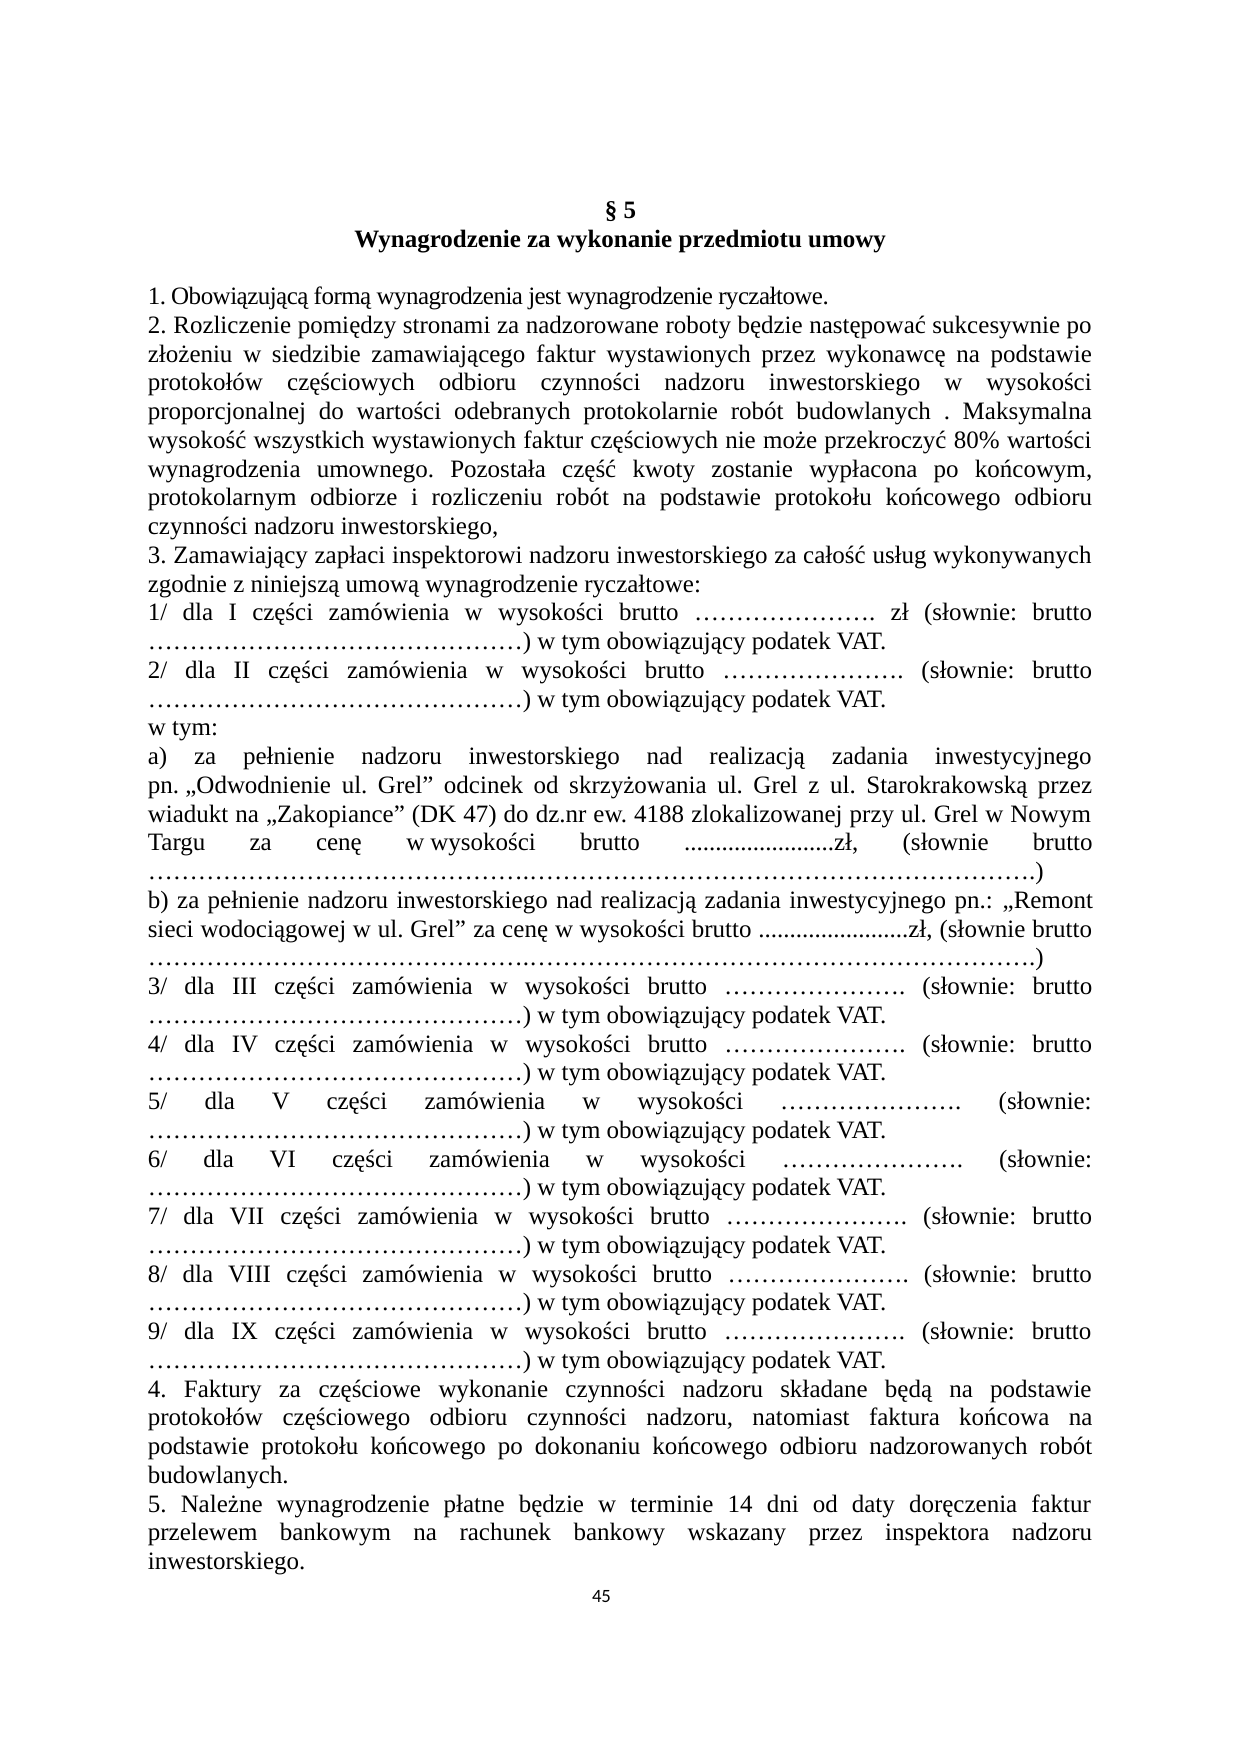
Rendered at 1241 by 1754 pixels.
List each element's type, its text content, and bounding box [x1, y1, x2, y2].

text 8/ dla VIII części zamówienia w wysokości brutto …………………. (słownie: brutto ………………………………………) w tym obowiązujący podatek VAT. [148, 1259, 1093, 1316]
text 3/ dla III części zamówienia w wysokości brutto …………………. (słownie: brutto ………………………………………) w tym obowiązujący podatek VAT. [148, 971, 1093, 1029]
text 6/ dla VI części zamówienia w wysokości …………………. (słownie:………………………………………) w tym obowiązujący podatek VAT. [148, 1144, 1093, 1201]
text 2. Rozliczenie pomiędzy stronami za nadzorowane roboty będzie następować sukcesywnie po złożeniu w siedzibie zamawiającego faktur wystawionych przez wykonawcę na podstawie protokołów częściowych odbioru czynności nadzoru inwestorskiego w wysokości proporcjonalnej do wartości odebranych protokolarnie robót budowlanych . Maksymalna wysokość wszystkich wystawionych faktur częściowych nie może przekroczyć 80% wartości wynagrodzenia umownego. Pozostała część kwoty zostanie wypłacona po końcowym, protokolarnym odbiorze i rozliczeniu robót na podstawie protokołu końcowego odbioru czynności nadzoru inwestorskiego, [148, 310, 1093, 540]
text b) za pełnienie nadzoru inwestorskiego nad realizacją zadania inwestycyjnego pn.: „Remont sieci wodociągowej w ul. Grel” za cenę w wysokości brutto ........................zł, (słownie brutto ……………………………………….…………………………………………………….) [148, 885, 1093, 971]
text 3. Zamawiający zapłaci inspektorowi nadzoru inwestorskiego za całość usług wykonywanych zgodnie z niniejszą umową wynagrodzenie ryczałtowe: [148, 540, 1093, 597]
text 7/ dla VII części zamówienia w wysokości brutto …………………. (słownie: brutto ………………………………………) w tym obowiązujący podatek VAT. [148, 1201, 1093, 1259]
text w tym: [148, 712, 1093, 741]
text 1. Obowiązującą formą wynagrodzenia jest wynagrodzenie ryczałtowe. [148, 281, 1093, 310]
text Wynagrodzenie za wykonanie przedmiotu umowy [148, 224, 1093, 252]
text 2/ dla II części zamówienia w wysokości brutto …………………. (słownie: brutto ………………………………………) w tym obowiązujący podatek VAT. [148, 655, 1093, 712]
text a) za pełnienie nadzoru inwestorskiego nad realizacją zadania inwestycyjnego pn. „Odwodnienie ul. Grel” odcinek od skrzyżowania ul. Grel z ul. Starokrakowską przez wiadukt na „Zakopiance” (DK 47) do dz.nr ew. 4188 zlokalizowanej przy ul. Grel w Nowym Targu za cenę w wysokości brutto ........................zł, (słownie brutto ……………………………………….…………………………………………………….) [148, 741, 1093, 885]
text § 5 [148, 195, 1093, 224]
text 5/ dla V części zamówienia w wysokości …………………. (słownie:………………………………………) w tym obowiązujący podatek VAT. [148, 1086, 1093, 1144]
text 4/ dla IV części zamówienia w wysokości brutto …………………. (słownie: brutto ………………………………………) w tym obowiązujący podatek VAT. [148, 1029, 1093, 1086]
text 5. Należne wynagrodzenie płatne będzie w terminie 14 dni od daty doręczenia faktur przelewem bankowym na rachunek bankowy wskazany przez inspektora nadzoru inwestorskiego. [148, 1489, 1093, 1575]
text 1/ dla I części zamówienia w wysokości brutto …………………. zł (słownie: brutto ………………………………………) w tym obowiązujący podatek VAT. [148, 597, 1093, 655]
text 4. Faktury za częściowe wykonanie czynności nadzoru składane będą na podstawie protokołów częściowego odbioru czynności nadzoru, natomiast faktura końcowa na podstawie protokołu końcowego po dokonaniu końcowego odbioru nadzorowanych robót budowlanych. [148, 1374, 1093, 1489]
text 9/ dla IX części zamówienia w wysokości brutto …………………. (słownie: brutto ………………………………………) w tym obowiązujący podatek VAT. [148, 1316, 1093, 1374]
